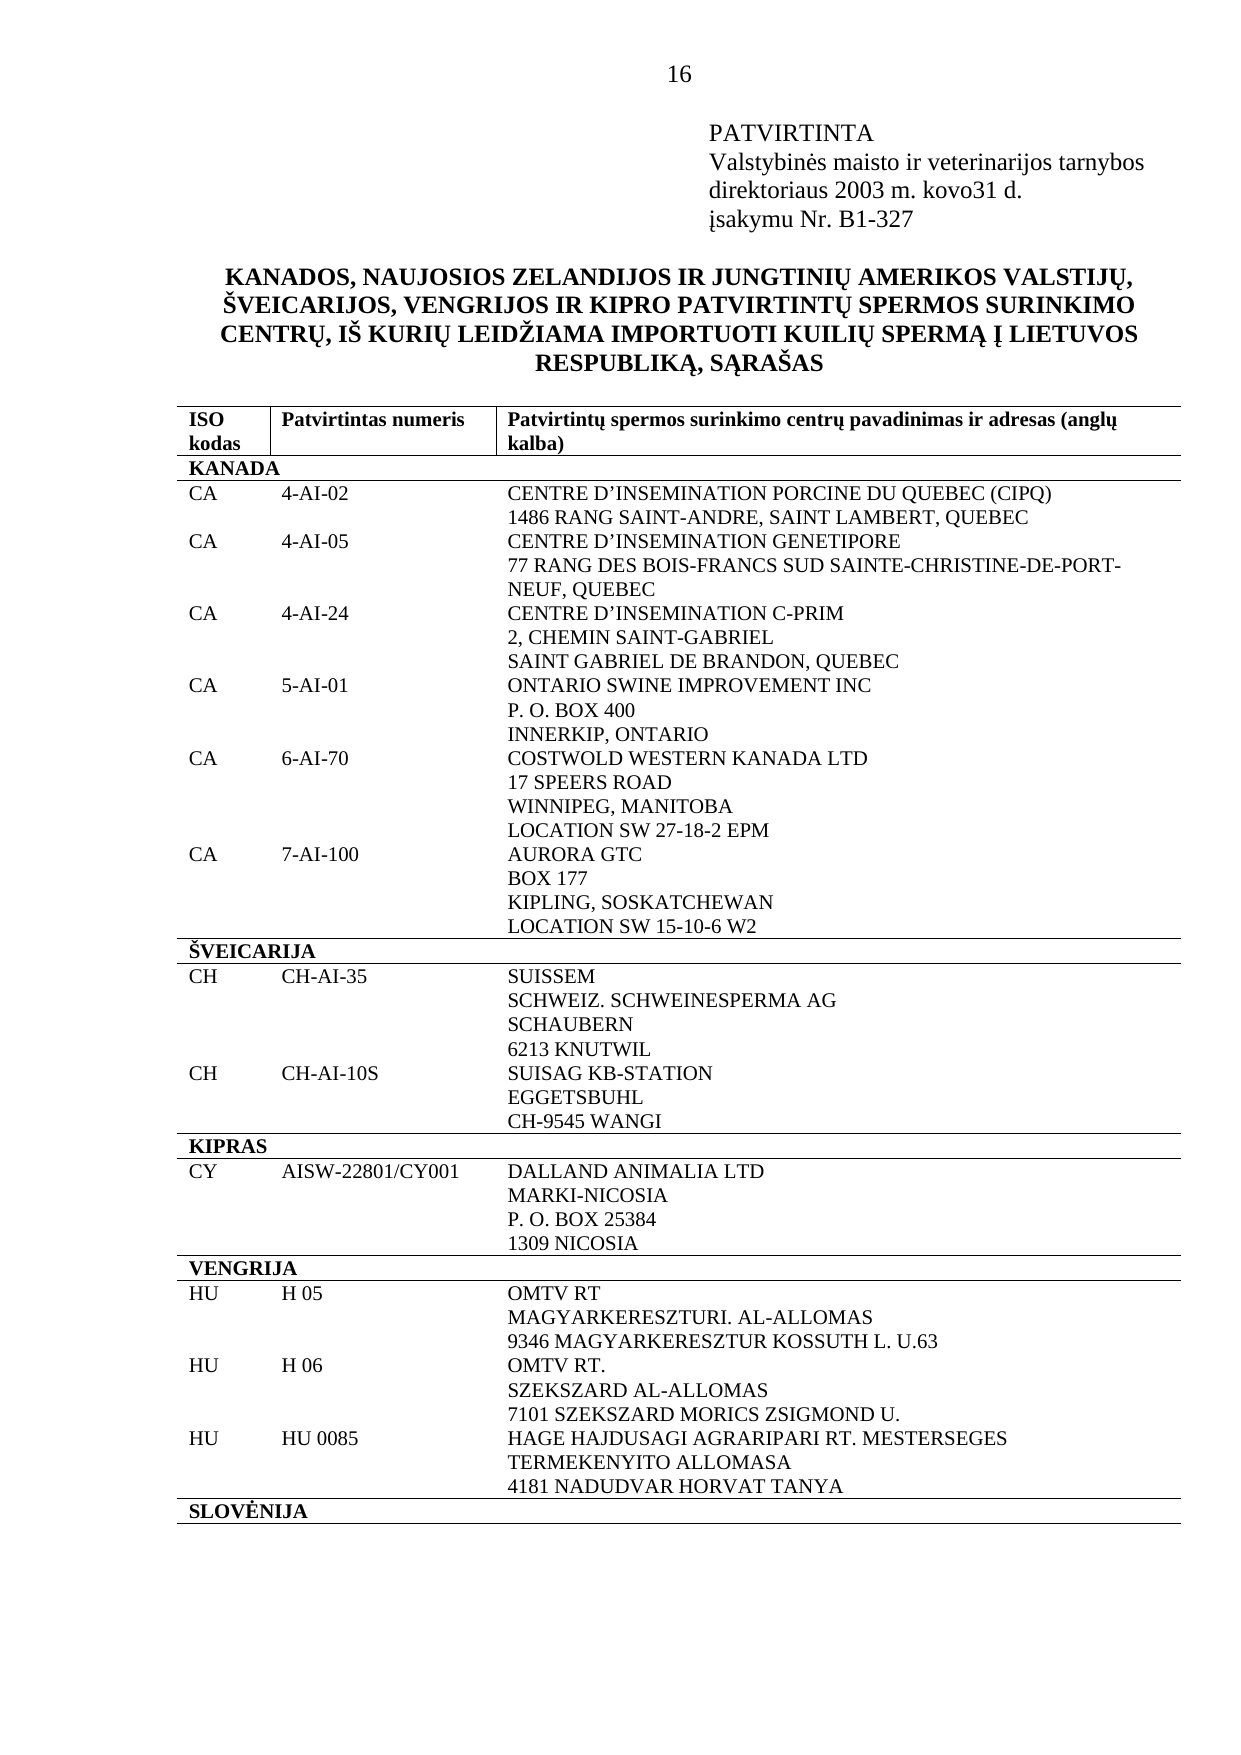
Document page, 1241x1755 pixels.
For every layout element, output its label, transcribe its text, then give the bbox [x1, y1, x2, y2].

text įsakymu Nr. B1-327 [177, 204, 1181, 233]
table_cell 4-AI-24 [270, 601, 496, 673]
table_cell 4-AI-02 [270, 481, 496, 529]
table_cell [496, 1499, 1181, 1523]
table_cell VENGRIJA [177, 1256, 496, 1280]
text Valstybinės maisto ir veterinarijos tarnybos [177, 147, 1181, 176]
table_cell [496, 1256, 1181, 1280]
table_cell AISW-22801/CY001 [270, 1159, 496, 1255]
table_cell CH-AI-35 [270, 964, 496, 1061]
table_cell SLOVĖNIJA [177, 1499, 496, 1523]
table_cell Centre d’insemination genetipore 77 rang des Bois-Francs sud Sainte-Christine-de-POrt-neuf, Quebec [496, 529, 1181, 601]
table_cell Šveicarija [177, 939, 496, 963]
table_header Patvirtintas numeris [271, 407, 496, 455]
table_cell 4-AI-05 [270, 529, 496, 601]
table_cell Kanada [177, 456, 496, 480]
table_cell [496, 456, 1181, 480]
table_cell costwold western kanada ltd 17 speers road winnipeg, manitoba location sw 27-18-2 epm [496, 746, 1181, 842]
table_cell SUISSEM SCHWEIZ. SCHWEINESPERMA AG SCHAUBERN 6213 KNUTWIL [496, 964, 1181, 1061]
table_cell HU [177, 1281, 270, 1353]
table_cell H 05 [270, 1281, 496, 1353]
table_cell HU [177, 1354, 270, 1426]
text direktoriaus 2003 m. kovo31 d. [177, 176, 1181, 204]
table_cell HU [177, 1426, 270, 1498]
table_cell 7-ai-100 [270, 842, 496, 938]
table_cell Centre d’insemination C-Prim 2, chemin Saint-Gabriel Saint GAbriel de Brandon, Quebec [496, 601, 1181, 673]
table_cell OMTV RT. SZEKSZARD AL-ALLOMAS 7101 SZEKSZARD MORICS ZSIGMOND U. [496, 1354, 1181, 1426]
table_cell ca [177, 842, 270, 938]
text KANADOS, NAUJOSIOS ZELANDIJOS IR JUNGTINIŲ AMERIKOS VALSTIJŲ, ŠVEICARIJOS, VENGRIJOS IR KIPRO PATVIRTINTŲ SPERMOS SURINKIMO CENTRŲ, IŠ KURIŲ LEIDŽIAMA IMPORTUOTI KUILIŲ SPERMĄ Į LIETUVOS RESPUBLIKĄ, SĄRAŠAS [177, 262, 1181, 377]
table_cell 6-ai-70 [270, 746, 496, 842]
table_cell [496, 939, 1181, 963]
table_cell ontario swine improvement inc p. O. box 400 innerkip, ontario [496, 674, 1181, 746]
table_cell 5-ai-01 [270, 674, 496, 746]
table_cell H 06 [270, 1354, 496, 1426]
table_cell CA [177, 601, 270, 673]
table_cell CH [177, 964, 270, 1061]
table_cell CA [177, 481, 270, 529]
table_cell HU 0085 [270, 1426, 496, 1498]
table_cell KIPRAS [177, 1134, 496, 1158]
text PATVIRTINTA [177, 118, 1181, 147]
table_cell DALLAND ANIMALIA LTD MARKI-NICOSIA P. O. BOX 25384 1309 NICOSIA [496, 1159, 1181, 1255]
table_cell OMTV RT MAGYARKERESZTURI. AL-ALLOMAS 9346 MAGYARKERESZTUR KOSSUTH L. U.63 [496, 1281, 1181, 1353]
table_cell SUISAG KB-STATION EGGETSBUHL CH-9545 WANGI [496, 1061, 1181, 1133]
table_cell ca [177, 674, 270, 746]
table_cell CH-AI-10S [270, 1061, 496, 1133]
table_cell Centre d’insemination porcine du Quebec (CIPQ) 1486 rang Saint-Andre, Saint Lambert, Quebec [496, 481, 1181, 529]
table_cell CA [177, 529, 270, 601]
table_cell CH [177, 1061, 270, 1133]
table_cell aurora gtc box 177 kipling, soskatchewan location sw 15-10-6 w2 [496, 842, 1181, 938]
table_header Patvirtintų spermos surinkimo centrų pavadinimas ir adresas (anglų kalba) [497, 407, 1181, 455]
table_cell ca [177, 746, 270, 842]
table_cell HAGE HAJDUSAGI AGRARIPARI RT. MESTERSEGES TERMEKENYITO ALLOMASA 4181 NADUDVAR HORVAT TANYA [496, 1426, 1181, 1498]
table_cell [496, 1134, 1181, 1158]
table_header ISO kodas [177, 407, 270, 455]
table_cell CY [177, 1159, 270, 1255]
